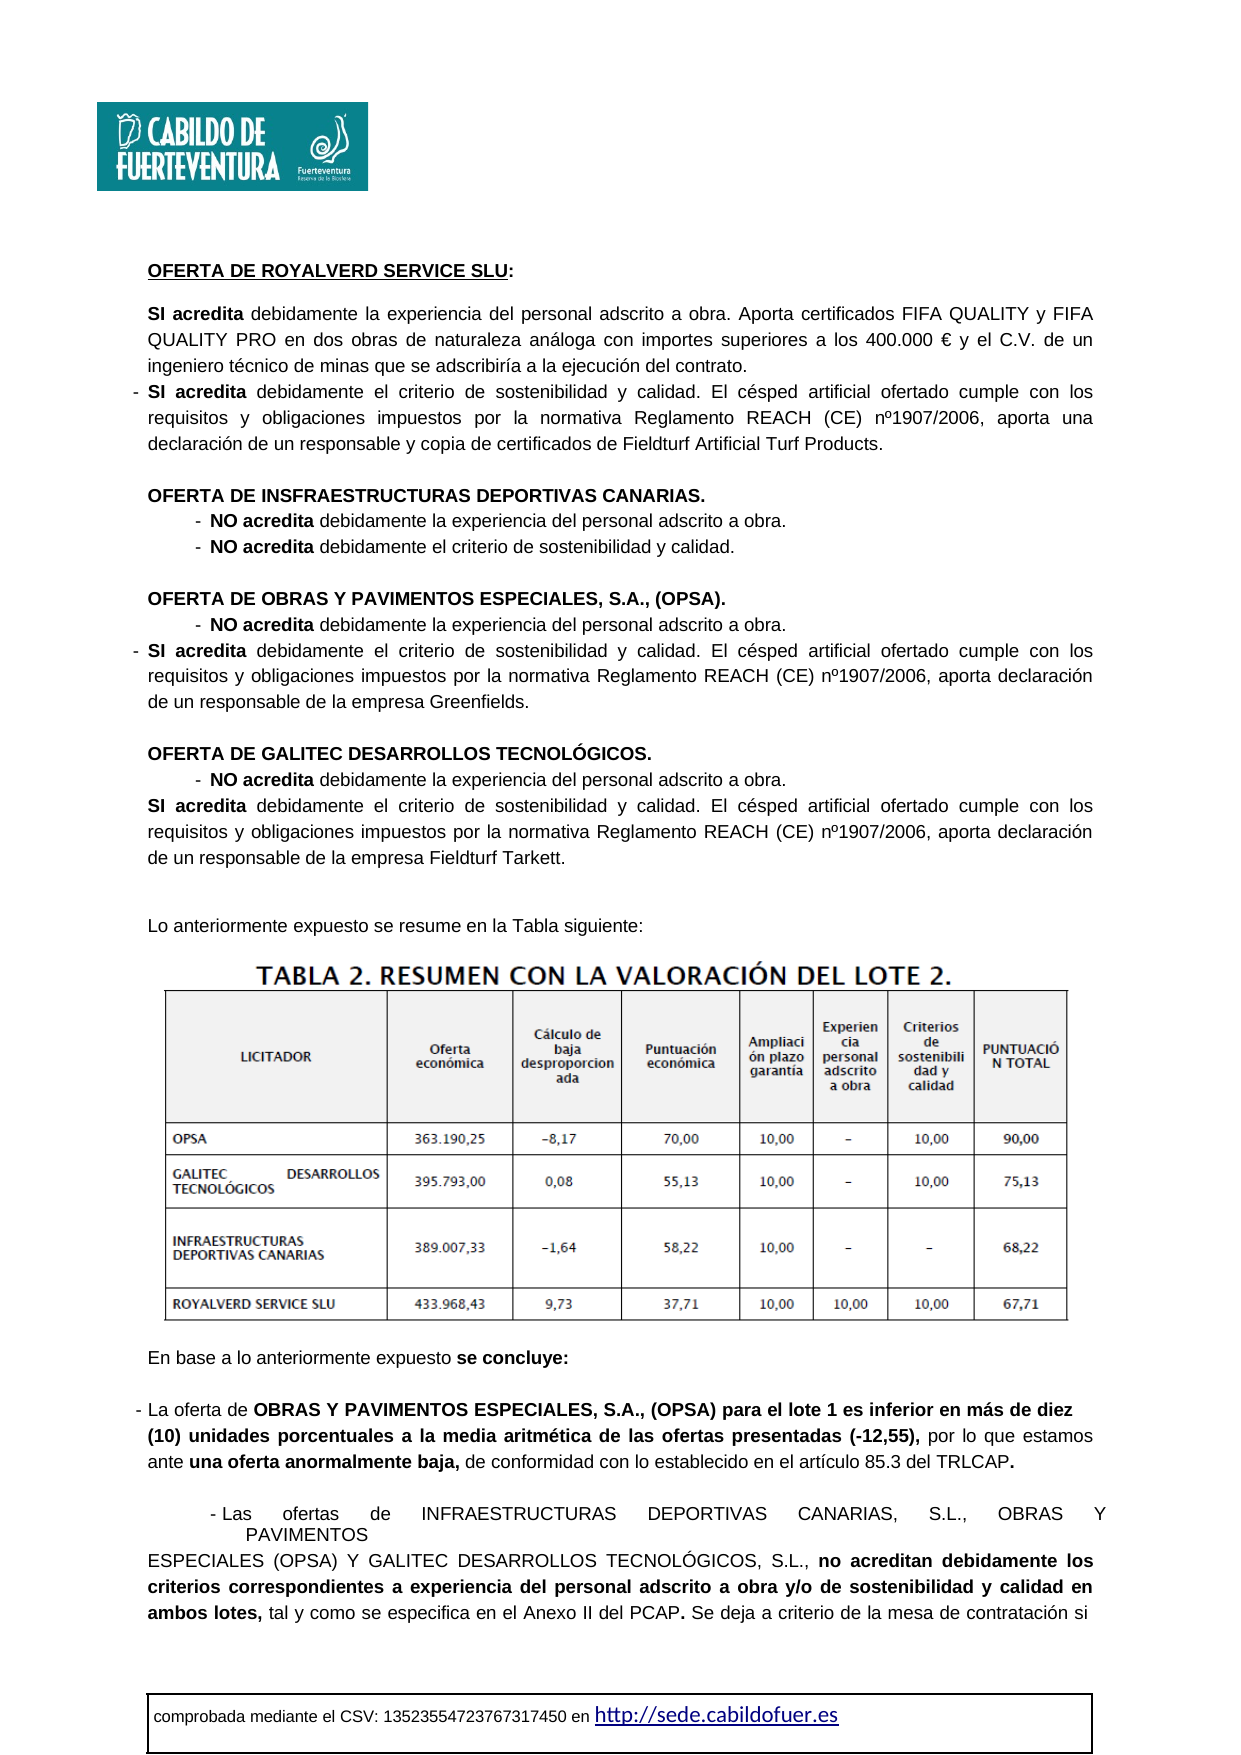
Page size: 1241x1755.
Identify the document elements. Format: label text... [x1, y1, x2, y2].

list Las ofertas de INFRAESTRUCTURAS DEPORTIVAS CANARIAS, S.L., OBRAS Y PAVIMENTOS [210, 1502, 1107, 1545]
list SI acredita debidamente el criterio de sostenibilidad y calidad. El césped artificial ofertado cumple con los requisitos y obligaciones impuestos por la normativa Reglamento REACH (CE) nº1907/2006, aporta declaración de un responsable de la empresa Greenfields. [133, 639, 1093, 713]
text Lo anteriormente expuesto se resume en la Tabla siguiente: [147, 915, 1107, 937]
list NO acredita debidamente la experiencia del personal adscrito a obra. [195, 769, 1107, 791]
text SI acredita debidamente el criterio de sostenibilidad y calidad. El césped artificial ofertado cumple con los requisitos y obligaciones impuestos por la normativa Reglamento REACH (CE) nº1907/2006, aporta declaración de un responsable de la empresa Fieldturf Tarkett. [147, 795, 1093, 868]
text OFERTA DE OBRAS Y PAVIMENTOS ESPECIALES, S.A., (OPSA). [147, 588, 1107, 609]
text (10) unidades porcentuales a la media aritmética de las ofertas presentadas (-12,55), por lo que estamos ante una oferta anormalmente baja, de conformidad con lo establecido en el artículo 85.3 del TRLCAP. [147, 1424, 1093, 1472]
text SI acredita debidamente la experiencia del personal adscrito a obra. Aporta certificados FIFA QUALITY y FIFA QUALITY PRO en dos obras de naturaleza análoga con importes superiores a los 400.000 € y el C.V. de un ingeniero técnico de minas que se adscribiría a la ejecución del contrato. [147, 303, 1093, 376]
text OFERTA DE INSFRAESTRUCTURAS DEPORTIVAS CANARIAS. [147, 484, 1107, 506]
list NO acredita debidamente la experiencia del personal adscrito a obra. [195, 510, 1107, 532]
text OFERTA DE GALITEC DESARROLLOS TECNOLÓGICOS. [147, 743, 1107, 765]
text ESPECIALES (OPSA) Y GALITEC DESARROLLOS TECNOLÓGICOS, S.L., no acreditan debidamente los criterios correspondientes a experiencia del personal adscrito a obra y/o de sostenibilidad y calidad en ambos lotes, tal y como se especifica en el Anexo II del PCAP. Se deja a criterio de la mesa de contratación si [147, 1550, 1093, 1623]
text En base a lo anteriormente expuesto se concluye: [147, 1347, 1107, 1368]
list SI acredita debidamente el criterio de sostenibilidad y calidad. El césped artificial ofertado cumple con los requisitos y obligaciones impuestos por la normativa Reglamento REACH (CE) nº1907/2006, aporta una declaración de un responsable y copia de certificados de Fieldturf Artificial Turf Products. [133, 381, 1093, 454]
text OFERTA DE ROYALVERD SERVICE SLU: [147, 260, 1107, 282]
list La oferta de OBRAS Y PAVIMENTOS ESPECIALES, S.A., (OPSA) para el lote 1 es inferior en más de diez [135, 1399, 1107, 1420]
list NO acredita debidamente el criterio de sostenibilidad y calidad. [195, 536, 1107, 558]
list NO acredita debidamente la experiencia del personal adscrito a obra. [195, 613, 1107, 635]
